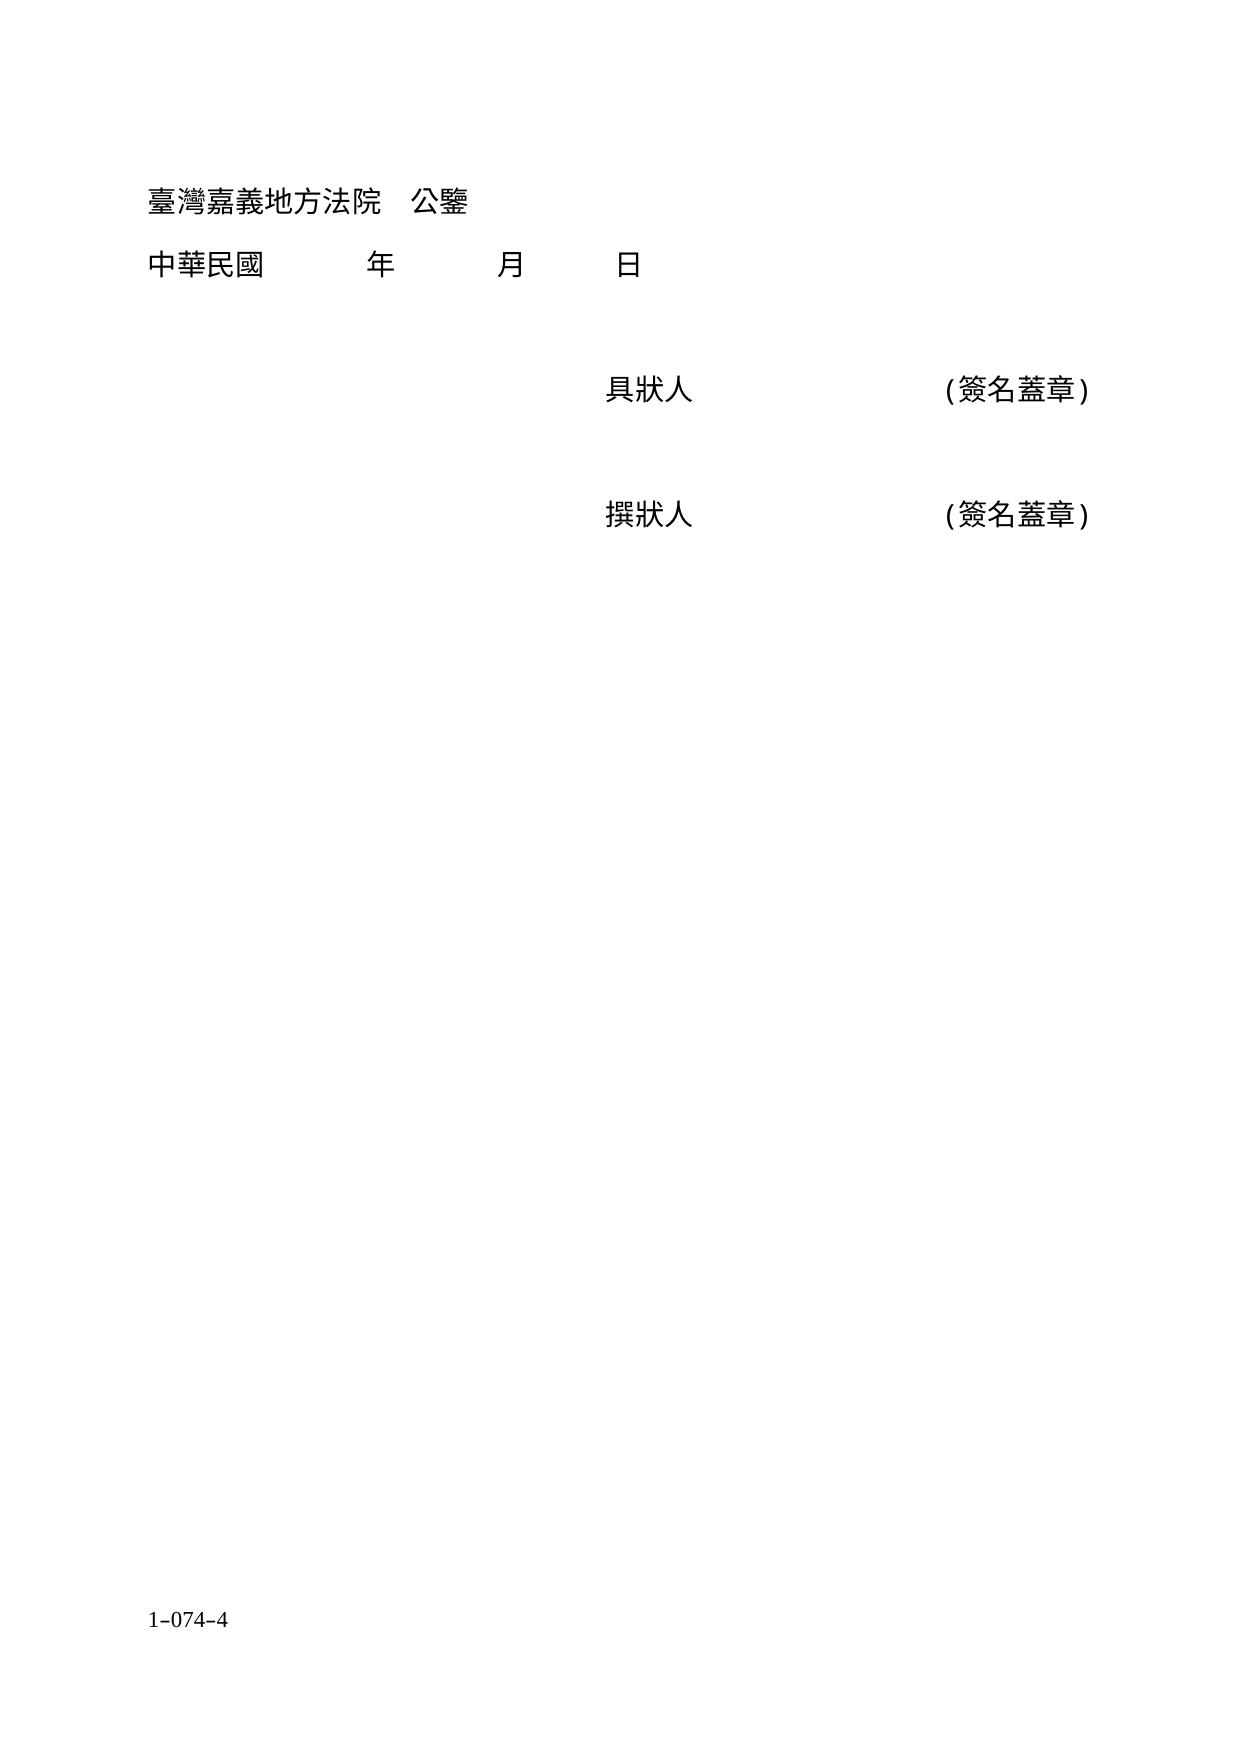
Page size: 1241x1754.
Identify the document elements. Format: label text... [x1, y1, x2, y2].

text 臺灣嘉義地方法院 公鑒 [148, 158, 1092, 221]
text 中華民國 年 月 日 [148, 221, 1092, 283]
text 具狀人 (簽名蓋章) [148, 346, 1092, 408]
text 撰狀人 (簽名蓋章) [148, 471, 1092, 533]
